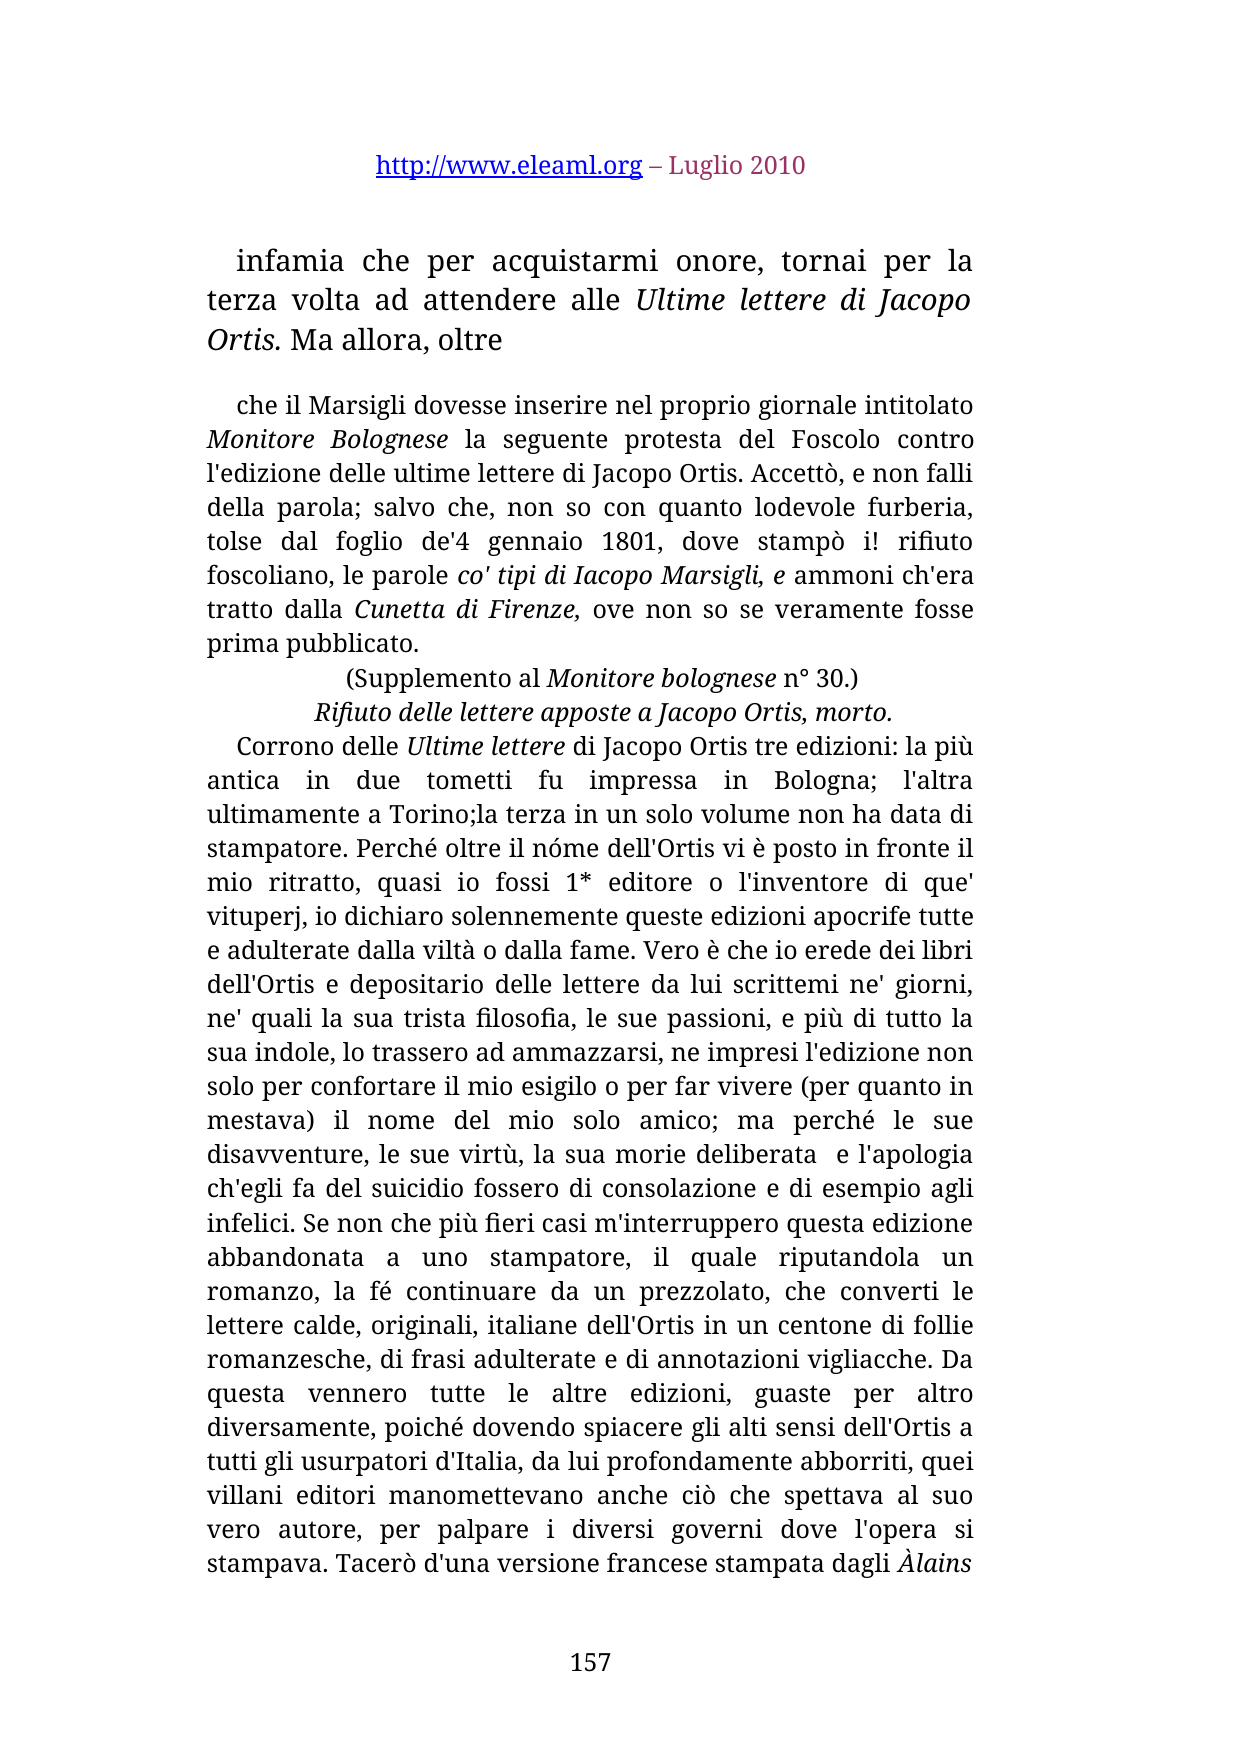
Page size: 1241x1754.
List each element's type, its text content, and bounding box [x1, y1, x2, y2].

text Corrono delle Ultime lettere di Jacopo Ortis tre edizioni: la più antica in due tometti fu impressa in Bologna; l'altra ultimamente a Torino;la terza in un solo volume non ha data di stampatore. Perché oltre il nóme dell'Ortis vi è posto in fronte il mio ritratto, quasi io fossi 1* editore o l'inventore di que' vituperj, io dichiaro solennemente queste edizioni apocrife tutte e adulterate dalla viltà o dalla fame. Vero è che io erede dei libri dell'Ortis e depositario delle lettere da lui scrittemi ne' giorni, ne' quali la sua trista filosofia, le sue passioni, e più di tutto la sua indole, lo trassero ad ammazzarsi, ne impresi l'edizione non solo per confortare il mio esigilo o per far vivere (per quanto in mestava) il nome del mio solo amico; ma perché le sue disavventure, le sue virtù, la sua morie deliberata e l'apologia ch'egli fa del suicidio fossero di consolazione e di esempio agli infelici. Se non che più fieri casi m'interruppero questa edizione abbandonata a uno stampatore, il quale riputandola un romanzo, la fé continuare da un prezzolato, che converti le lettere calde, originali, italiane dell'Ortis in un centone di follie romanzesche, di frasi adulterate e di annotazioni vigliacche. Da questa vennero tutte le altre edizioni, guaste per altro diversamente, poiché dovendo spiacere gli alti sensi dell'Ortis a tutti gli usurpatori d'Italia, da lui profondamente abborriti, quei villani editori manomettevano anche ciò che spettava al suo vero autore, per palpare i diversi governi dove l'opera si stampava. Tacerò d'una versione francese stampata dagli Àlains [207, 728, 974, 1580]
text Rifiuto delle lettere apposte a Jacopo Ortis, morto. [207, 694, 974, 728]
text (Supplemento al Monitore bolognese n° 30.) [207, 660, 974, 694]
text infamia che per acquistarmi onore, tornai per la terza volta ad attendere alle Ultime lettere di Jacopo Ortis. Ma allora, oltre [207, 240, 974, 359]
text che il Marsigli dovesse inserire nel proprio giornale intitolato Monitore Bolognese la seguente protesta del Foscolo contro l'edizione delle ultime lettere di Jacopo Ortis. Accettò, e non falli della parola; salvo che, non so con quanto lodevole furberia, tolse dal foglio de'4 gennaio 1801, dove stampò i! rifiuto foscoliano, le parole co' tipi di Iacopo Marsigli, e ammoni ch'era tratto dalla Cunetta di Firenze, ove non so se veramente fosse prima pubblicato. [207, 388, 974, 660]
